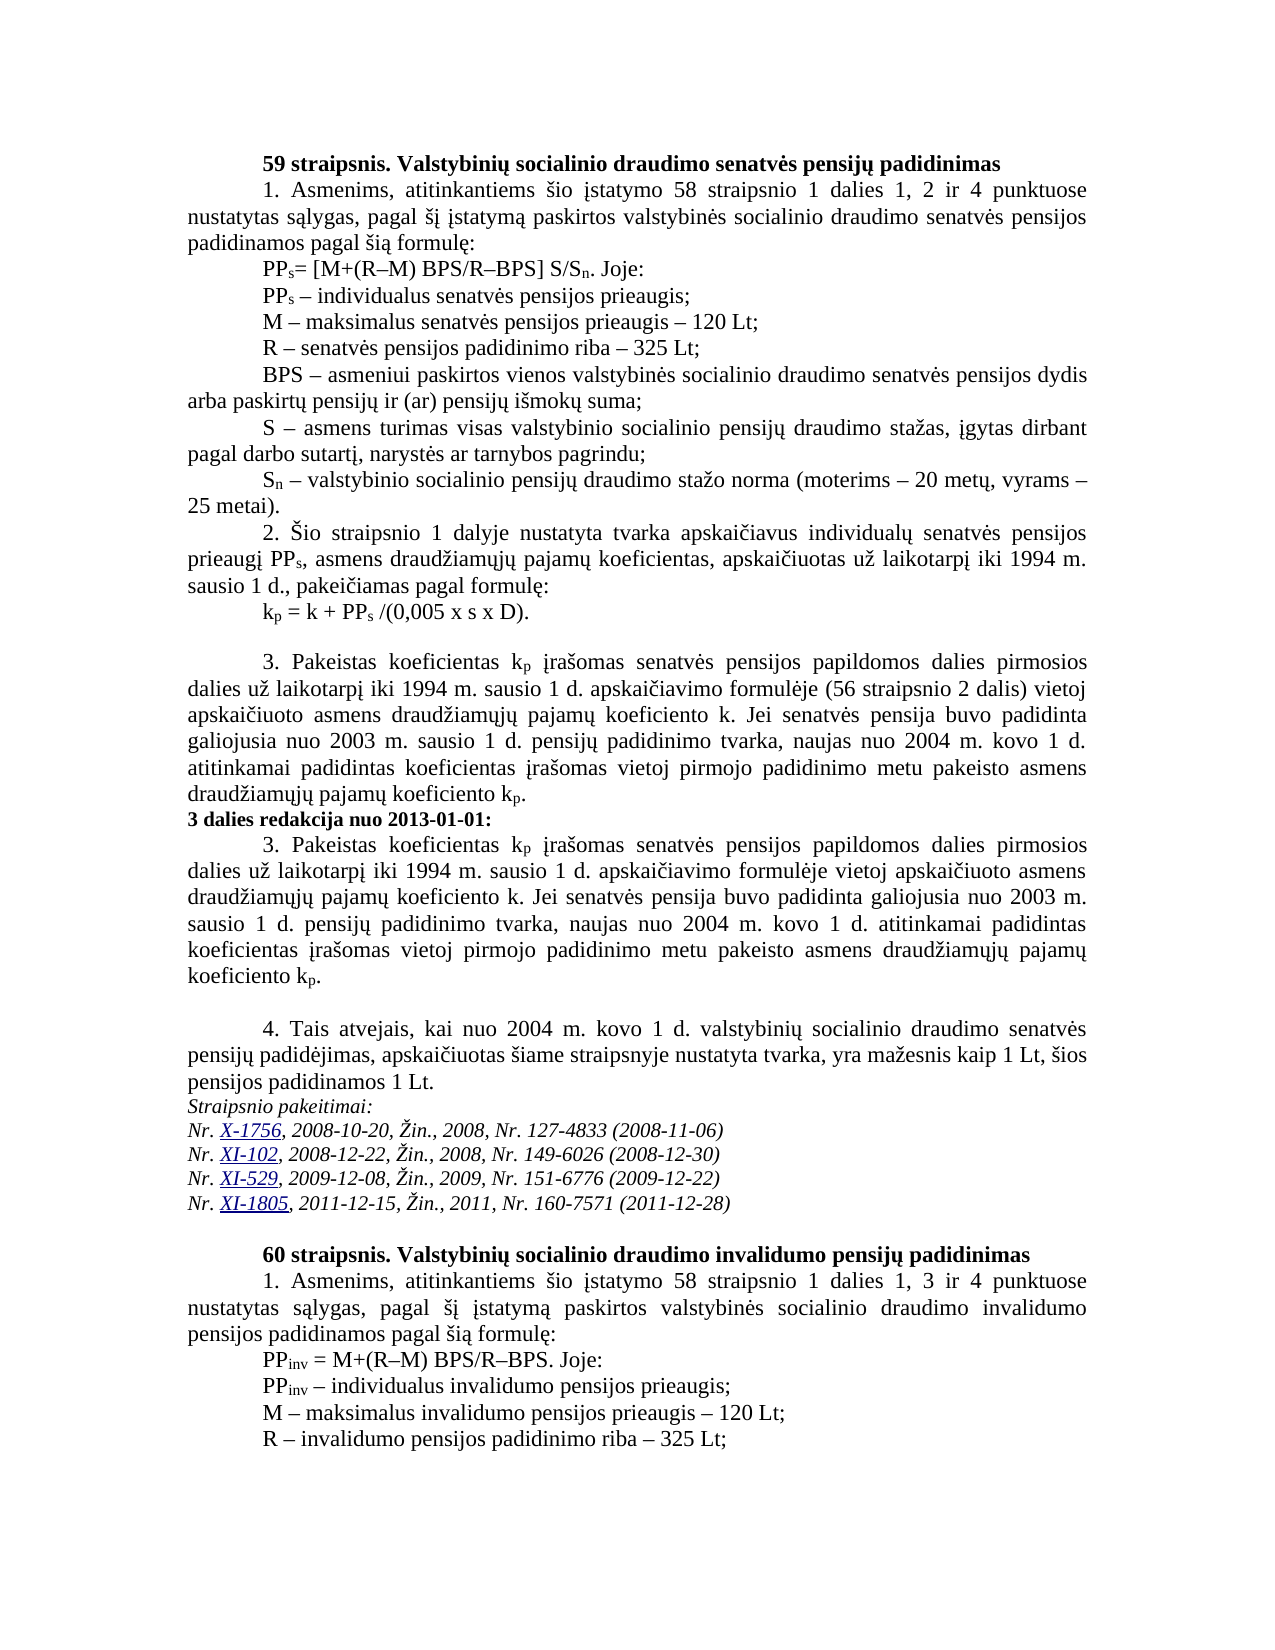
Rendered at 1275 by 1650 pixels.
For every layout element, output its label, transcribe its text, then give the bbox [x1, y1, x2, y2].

text 3. Pakeistas koeficientas kp įrašomas senatvės pensijos papildomos dalies pirmosios dalies už laikotarpį iki 1994 m. sausio 1 d. apskaičiavimo formulėje vietoj apskaičiuoto asmens draudžiamųjų pajamų koeficiento k. Jei senatvės pensija buvo padidinta galiojusia nuo 2003 m. sausio 1 d. pensijų padidinimo tvarka, naujas nuo 2004 m. kovo 1 d. atitinkamai padidintas koeficientas įrašomas vietoj pirmojo padidinimo metu pakeisto asmens draudžiamųjų pajamų koeficiento kp. [187, 831, 1088, 989]
text PPs= [M+(R–M) BPS/R–BPS] S/Sn. Joje: [187, 255, 1088, 282]
text 4. Tais atvejais, kai nuo 2004 m. kovo 1 d. valstybinių socialinio draudimo senatvės pensijų padidėjimas, apskaičiuotas šiame straipsnyje nustatyta tvarka, yra mažesnis kaip 1 Lt, šios pensijos padidinamos 1 Lt. [187, 1015, 1088, 1094]
text 1. Asmenims, atitinkantiems šio įstatymo 58 straipsnio 1 dalies 1, 3 ir 4 punktuose nustatytas sąlygas, pagal šį įstatymą paskirtos valstybinės socialinio draudimo invalidumo pensijos padidinamos pagal šią formulę: [187, 1267, 1088, 1346]
text 60 straipsnis. Valstybinių socialinio draudimo invalidumo pensijų padidinimas [262, 1241, 1088, 1267]
text 59 straipsnis. Valstybinių socialinio draudimo senatvės pensijų padidinimas [187, 150, 1088, 176]
text PPinv – individualus invalidumo pensijos prieaugis; [187, 1373, 1088, 1399]
text Nr. XI-1805, 2011-12-15, Žin., 2011, Nr. 160-7571 (2011-12-28) [187, 1190, 1088, 1214]
text PPinv = M+(R–M) BPS/R–BPS. Joje: [187, 1346, 1088, 1373]
text M – maksimalus invalidumo pensijos prieaugis – 120 Lt; [187, 1399, 1088, 1425]
text Straipsnio pakeitimai: [187, 1094, 1088, 1118]
text M – maksimalus senatvės pensijos prieaugis – 120 Lt; [187, 308, 1088, 334]
text 3. Pakeistas koeficientas kp įrašomas senatvės pensijos papildomos dalies pirmosios dalies už laikotarpį iki 1994 m. sausio 1 d. apskaičiavimo formulėje (56 straipsnio 2 dalis) vietoj apskaičiuoto asmens draudžiamųjų pajamų koeficiento k. Jei senatvės pensija buvo padidinta galiojusia nuo 2003 m. sausio 1 d. pensijų padidinimo tvarka, naujas nuo 2004 m. kovo 1 d. atitinkamai padidintas koeficientas įrašomas vietoj pirmojo padidinimo metu pakeisto asmens draudžiamųjų pajamų koeficiento kp. [187, 648, 1088, 807]
text S – asmens turimas visas valstybinio socialinio pensijų draudimo stažas, įgytas dirbant pagal darbo sutartį, narystės ar tarnybos pagrindu; [187, 413, 1088, 466]
text Nr. XI-529, 2009-12-08, Žin., 2009, Nr. 151-6776 (2009-12-22) [187, 1166, 1087, 1190]
text R – senatvės pensijos padidinimo riba – 325 Lt; [187, 334, 1088, 361]
text R – invalidumo pensijos padidinimo riba – 325 Lt; [187, 1425, 1088, 1452]
text 1. Asmenims, atitinkantiems šio įstatymo 58 straipsnio 1 dalies 1, 2 ir 4 punktuose nustatytas sąlygas, pagal šį įstatymą paskirtos valstybinės socialinio draudimo senatvės pensijos padidinamos pagal šią formulę: [187, 176, 1088, 255]
text Nr. X-1756, 2008-10-20, Žin., 2008, Nr. 127-4833 (2008-11-06) [187, 1118, 1088, 1142]
text 2. Šio straipsnio 1 dalyje nustatyta tvarka apskaičiavus individualų senatvės pensijos prieaugį PPs, asmens draudžiamųjų pajamų koeficientas, apskaičiuotas už laikotarpį iki 1994 m. sausio 1 d., pakeičiamas pagal formulę: [187, 519, 1088, 598]
text PPs – individualus senatvės pensijos prieaugis; [187, 282, 1088, 308]
text Nr. XI-102, 2008-12-22, Žin., 2008, Nr. 149-6026 (2008-12-30) [187, 1142, 1087, 1166]
text BPS – asmeniui paskirtos vienos valstybinės socialinio draudimo senatvės pensijos dydis arba paskirtų pensijų ir (ar) pensijų išmokų suma; [187, 361, 1088, 413]
text kp = k + PPs /(0,005 x s x D). [187, 598, 1088, 624]
text Sn – valstybinio socialinio pensijų draudimo stažo norma (moterims – 20 metų, vyrams – 25 metai). [187, 466, 1088, 519]
text 3 dalies redakcija nuo 2013-01-01: [187, 807, 1088, 831]
